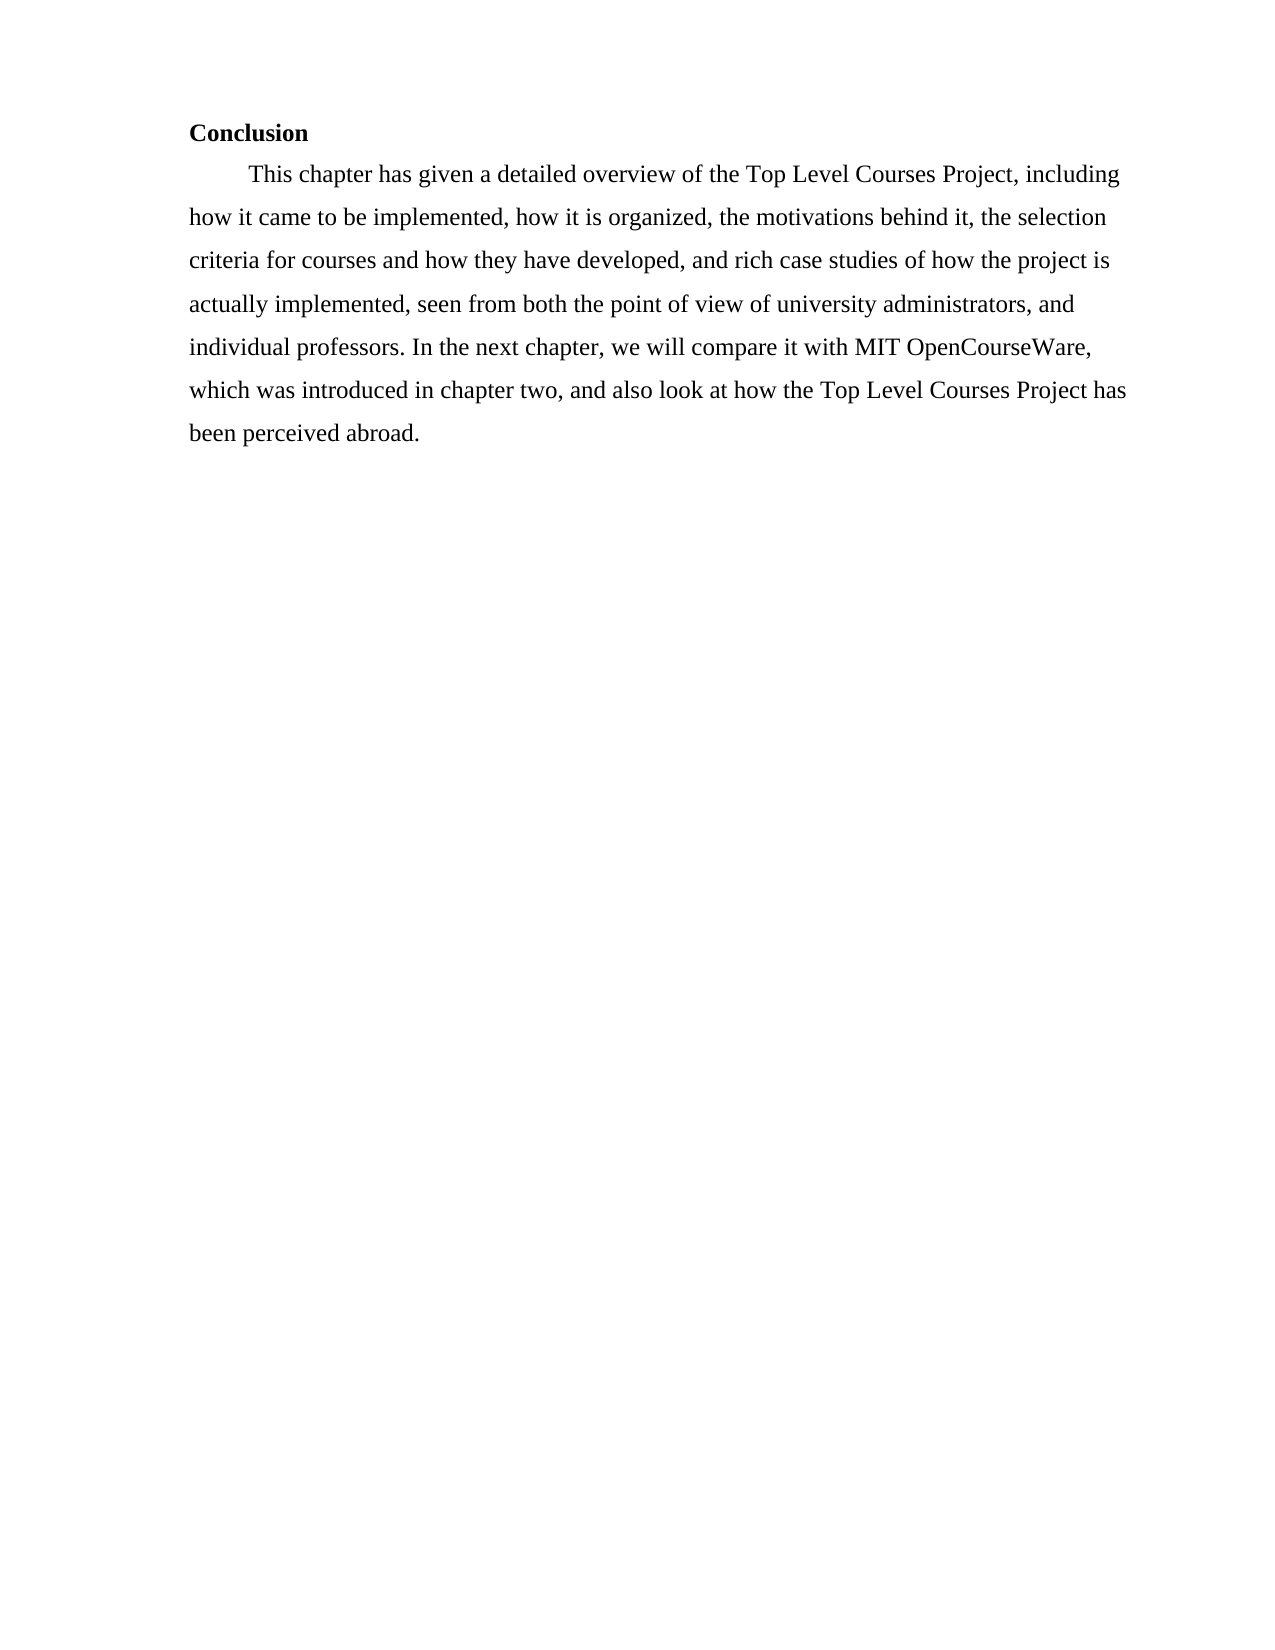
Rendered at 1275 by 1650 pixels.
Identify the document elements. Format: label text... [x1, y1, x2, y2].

subtitle Conclusion [189, 118, 1157, 147]
text This chapter has given a detailed overview of the Top Level Courses Project, including how it came to be implemented, how it is organized, the motivations behind it, the selection criteria for courses and how they have developed, and rich case studies of how the project is actually implemented, seen from both the point of view of university administrators, and individual professors. In the next chapter, we will compare it with MIT OpenCourseWare, which was introduced in chapter two, and also look at how the Top Level Courses Project has been perceived abroad. [189, 159, 1157, 447]
